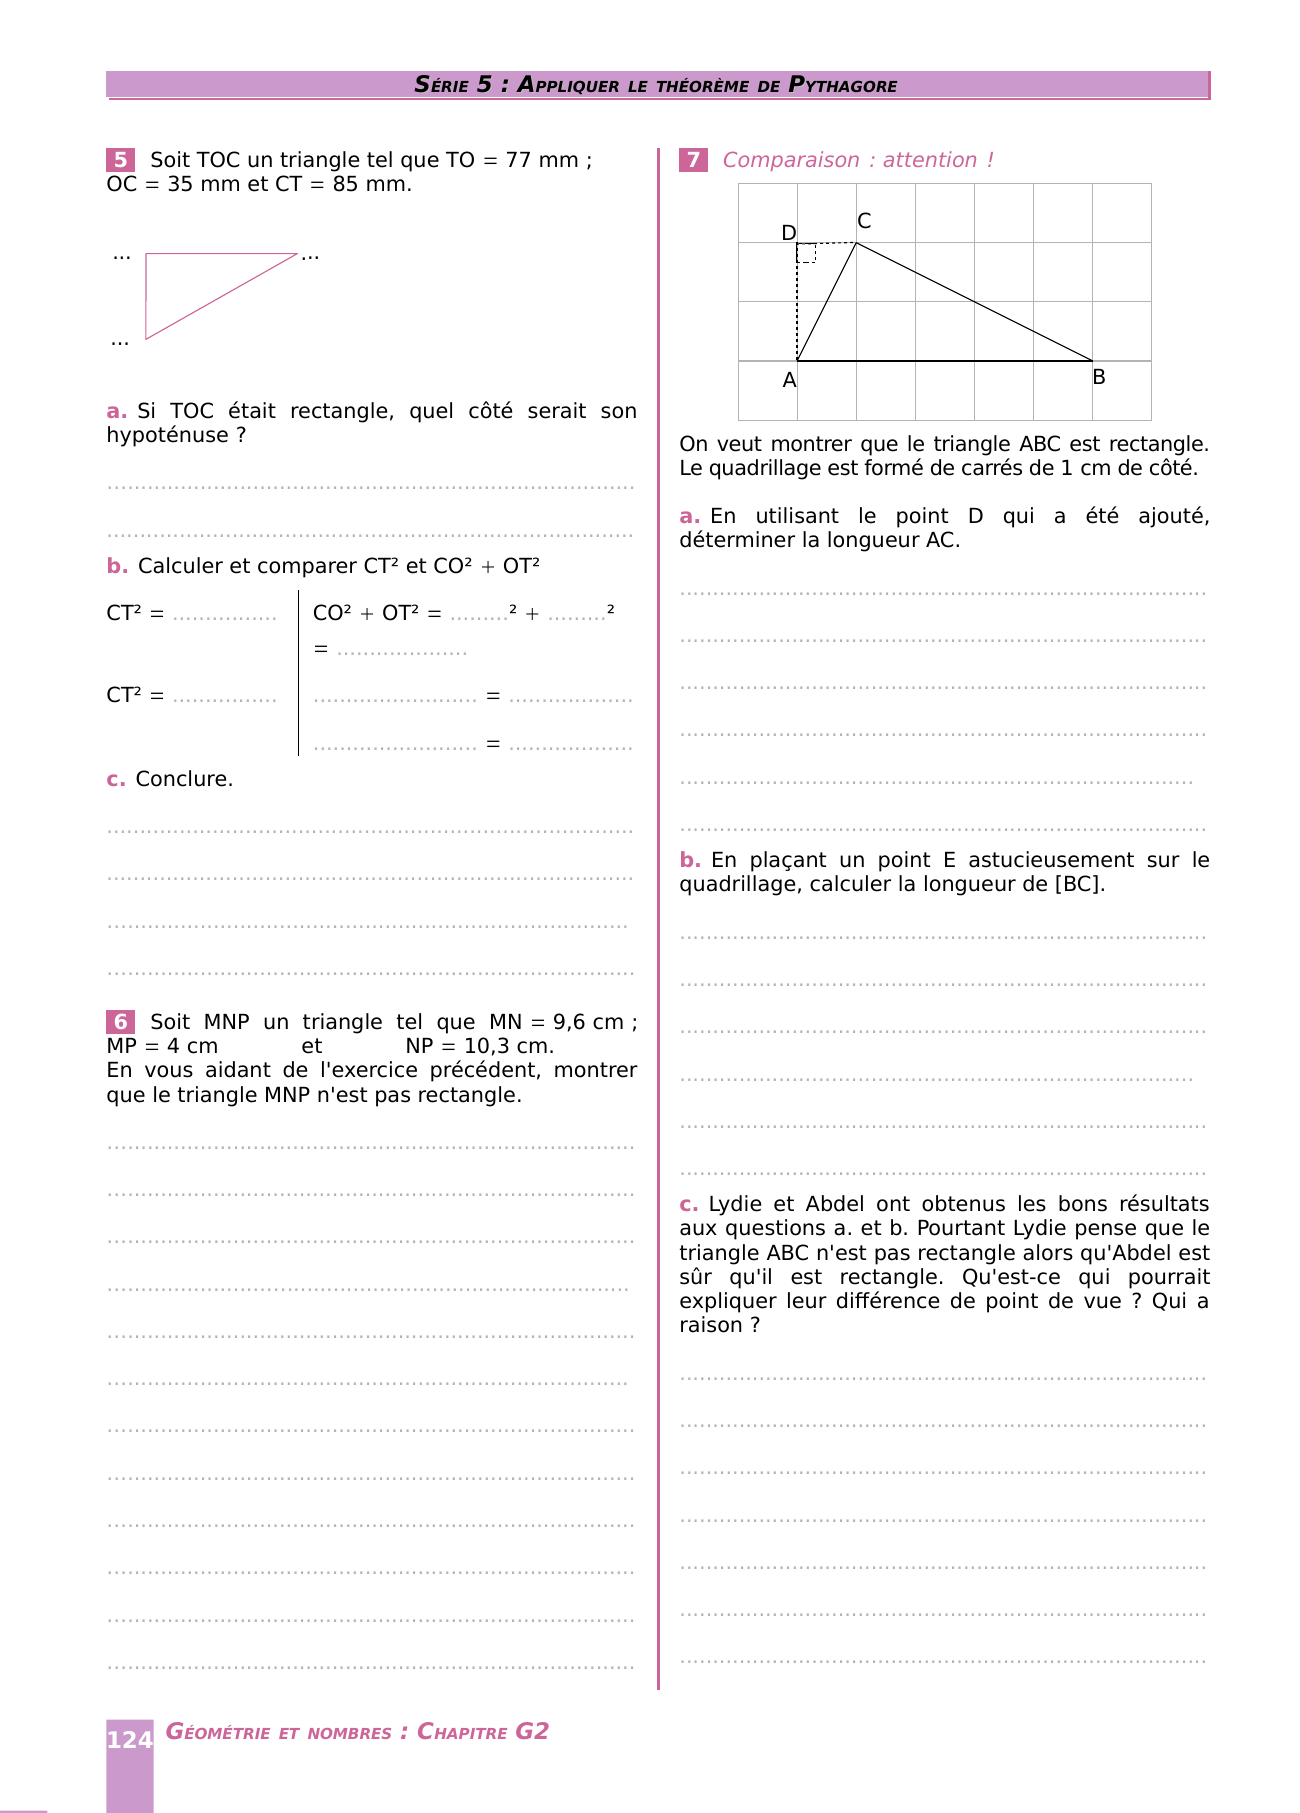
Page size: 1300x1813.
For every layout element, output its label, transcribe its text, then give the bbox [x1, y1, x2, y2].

text CT² = ................ [106, 661, 283, 708]
list Lydie et Abdel ont obtenus les bons résultats aux questions a. et b. Pourtant Lydie pense que le triangle ABC n'est pas rectangle alors qu'Abdel est sûr qu'il est rectangle. Qu'est-ce qui pourrait expliquer leur différence de point de vue ? Qui a raison ? [679, 1192, 1211, 1338]
text CT² = ................ [106, 590, 283, 625]
list Comparaison : attention ! [708, 148, 1211, 172]
list En utilisant le point D qui a été ajouté, déterminer la longueur AC. [679, 504, 1211, 553]
list ................................................................................ [679, 1385, 1211, 1432]
list …............................................................................. [106, 1213, 638, 1249]
list ................................................................................................................................................................ [679, 1086, 1211, 1180]
list …............................................................................. [106, 1154, 638, 1201]
list ................................................................................................................................................................ [106, 791, 638, 886]
list …............................................................................. [106, 1485, 638, 1532]
list ................................................................................ [679, 789, 1211, 836]
list Soit MNP un triangle tel que MN = 9,6 cm ; MP = 4 cm et NP = 10,3 cm. En vous aidant de l'exercice précédent, montrer que le triangle MNP n'est pas rectangle. [106, 1010, 638, 1107]
list ….....................….................................................... [106, 1249, 638, 1296]
list ................................................................................ [679, 553, 1211, 600]
list ................................................................................ [679, 1432, 1211, 1480]
list …............................................................................. [106, 1580, 638, 1627]
list Conclure. [106, 767, 638, 791]
list ................................................................................ [679, 1527, 1211, 1574]
list …............................................................................. [106, 1107, 638, 1154]
list ................................................................................ [679, 897, 1211, 944]
list ................................................................................ [679, 1574, 1211, 1622]
list …............................................................................. [106, 1532, 638, 1580]
list …............................................................................. [106, 1296, 638, 1343]
list ......................... = ................... [313, 661, 638, 708]
list En plaçant un point E astucieusement sur le quadrillage, calculer la longueur de [BC]. [679, 848, 1211, 897]
list …............................................................................. [106, 933, 638, 980]
list ......................... = ................... [313, 708, 638, 755]
list …............................................................................ [106, 886, 638, 933]
list …............................................................................ [106, 1343, 638, 1391]
list On veut montrer que le triangle ABC est rectangle. Le quadrillage est formé de carrés de 1 cm de côté. [679, 432, 1211, 481]
list …............................................................................. [106, 1391, 638, 1438]
list …............................................................................................................................................................. [106, 447, 638, 542]
list ................................................................................ [679, 1480, 1211, 1527]
list Calculer et comparer CT² et CO²  OT² [106, 554, 638, 578]
list ................................................................................ [679, 1338, 1211, 1385]
list .............................................................................................................................................................................................................................................. [679, 944, 1211, 1086]
list …............................................................................. [106, 1627, 638, 1674]
list Soit TOC un triangle tel que TO = 77 mm ; OC = 35 mm et CT = 85 mm. [106, 148, 638, 196]
list Si TOC était rectangle, quel côté serait son hypoténuse ? [106, 399, 638, 447]
list .............................................................................................................................................................................................................................................................................................................................. [679, 600, 1211, 789]
list ................................................................................ [679, 1622, 1211, 1669]
list CO²  OT² = .........²  .........² = .................... [313, 590, 638, 661]
list …............................................................................. [106, 1438, 638, 1485]
